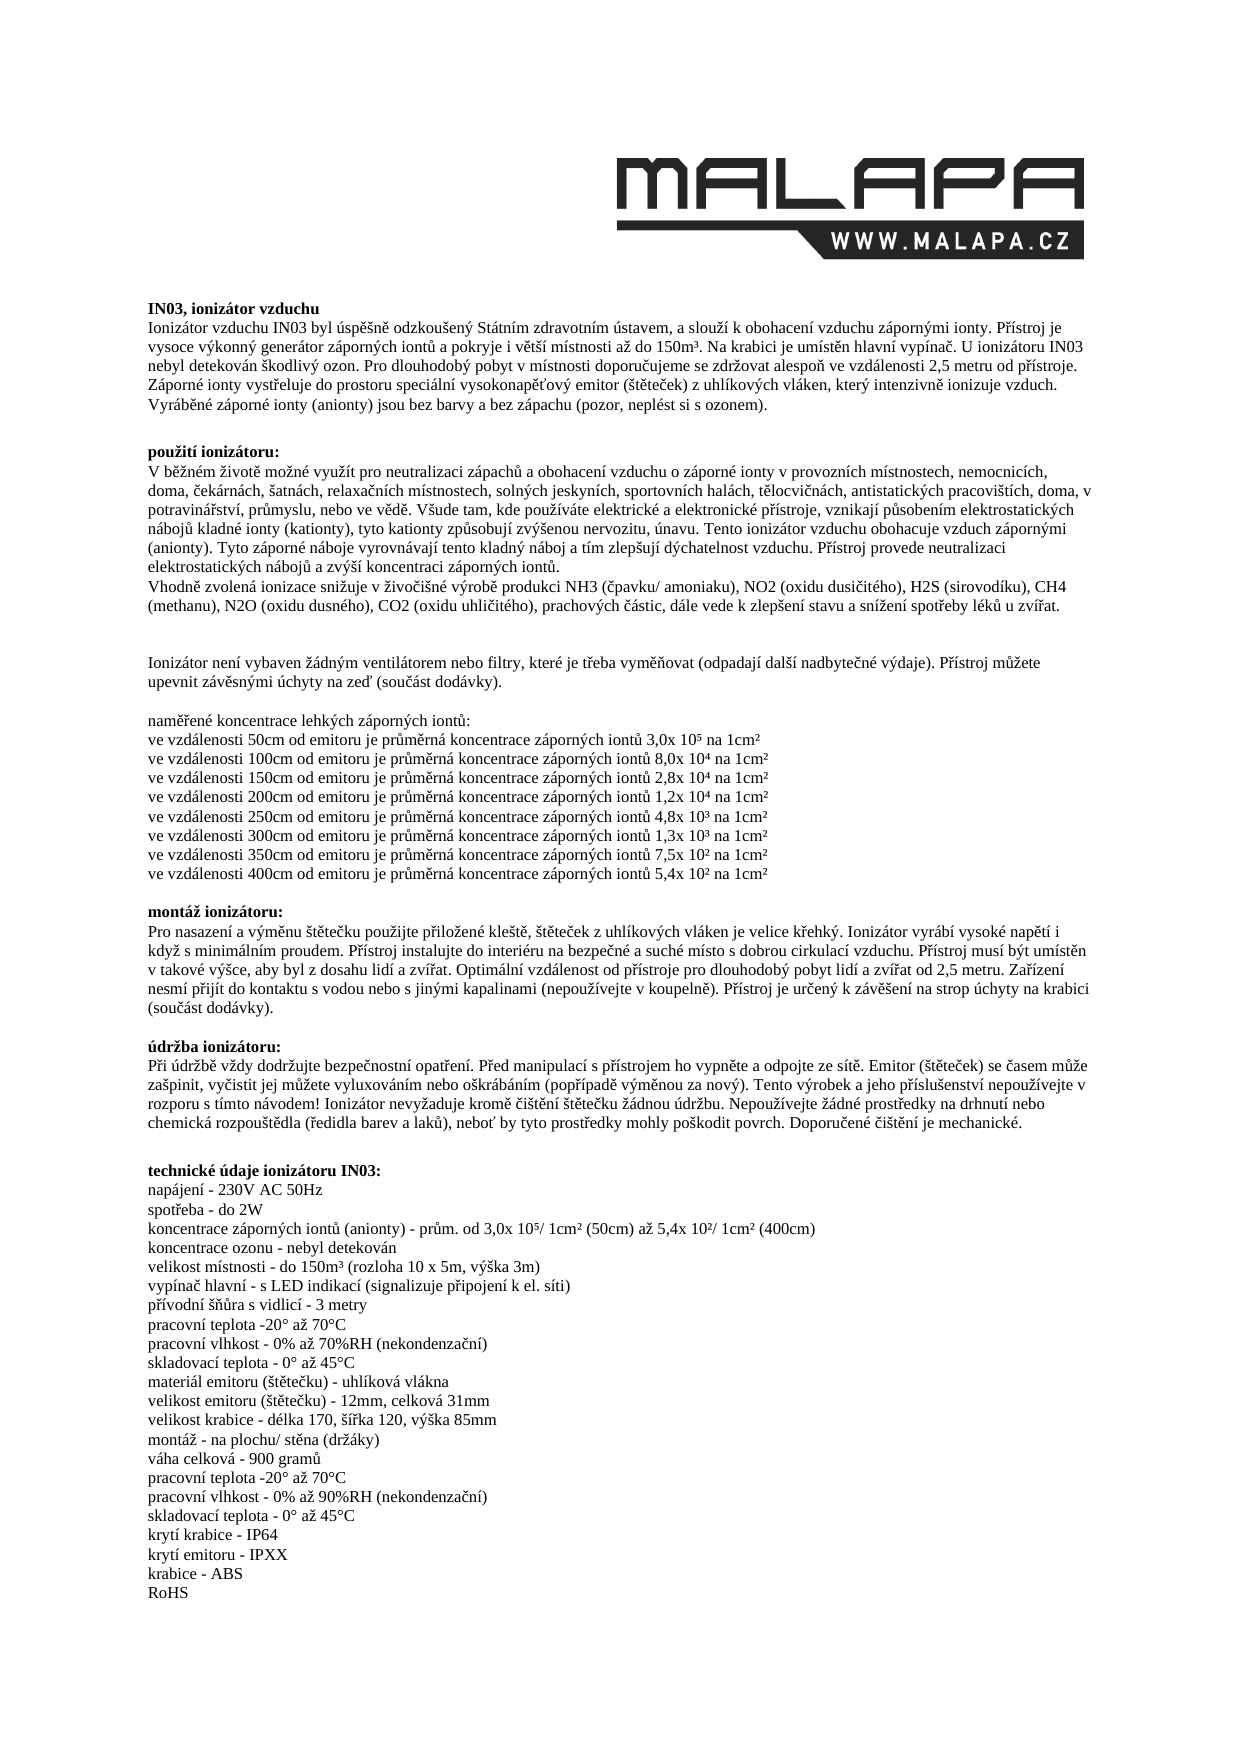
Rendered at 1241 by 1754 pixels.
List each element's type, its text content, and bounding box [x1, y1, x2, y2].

text IN03, ionizátor vzduchu Ionizátor vzduchu IN03 byl úspěšně odzkoušený Státním zdravotním ústavem, a slouží k obohacení vzduchu zápornými ionty. Přístroj je vysoce výkonný generátor záporných iontů a pokryje i větší místnosti až do 150m³. Na krabici je umístěn hlavní vypínač. U ionizátoru IN03 nebyl detekován škodlivý ozon. Pro dlouhodobý pobyt v místnosti doporučujeme se zdržovat alespoň ve vzdálenosti 2,5 metru od přístroje. Záporné ionty vystřeluje do prostoru speciální vysokonapěťový emitor (štěteček) z uhlíkových vláken, který intenzivně ionizuje vzduch. Vyráběné záporné ionty (anionty) jsou bez barvy a bez zápachu (pozor, neplést si s ozonem). [148, 277, 1093, 442]
text pracovní vlhkost - 0% až 90%RH (nekondenzační) [148, 1487, 1093, 1506]
text V běžném životě možné využít pro neutralizaci zápachů a obohacení vzduchu o záporné ionty v provozních místnostech, nemocnicích, doma, čekárnách, šatnách, relaxačních místnostech, solných jeskyních, sportovních halách, tělocvičnách, antistatických pracovištích, doma, v potravinářství, průmyslu, nebo ve vědě. Všude tam, kde používáte elektrické a elektronické přístroje, vznikají působením elektrostatických nábojů kladné ionty (kationty), tyto kationty způsobují zvýšenou nervozitu, únavu. Tento ionizátor vzduchu obohacuje vzduch zápornými (anionty). Tyto záporné náboje vyrovnávají tento kladný náboj a tím zlepšují dýchatelnost vzduchu. Přístroj provede neutralizaci elektrostatických nábojů a zvýší koncentraci záporných iontů. [148, 461, 1093, 576]
text Vhodně zvolená ionizace snižuje v živočišné výrobě produkci NH3 (čpavku/ amoniaku), NO2 (oxidu dusičitého), H2S (sirovodíku), CH4 (methanu), N2O (oxidu dusného), CO2 (oxidu uhličitého), prachových částic, dále vede k zlepšení stavu a snížení spotřeby léků u zvířat. [148, 576, 1093, 615]
text technické údaje ionizátoru IN03: napájení - 230V AC 50Hz spotřeba - do 2W koncentrace záporných iontů (anionty) - prům. od 3,0x 10⁵/ 1cm² (50cm) až 5,4x 10²/ 1cm² (400cm) koncentrace ozonu - nebyl detekován velikost místnosti - do 150m³ (rozloha 10 x 5m, výška 3m) vypínač hlavní - s LED indikací (signalizuje připojení k el. síti) přívodní šňůra s vidlicí - 3 metry pracovní teplota -20° až 70°C pracovní vlhkost - 0% až 70%RH (nekondenzační) skladovací teplota - 0° až 45°C materiál emitoru (štětečku) - uhlíková vlákna velikost emitoru (štětečku) - 12mm, celková 31mm velikost krabice - délka 170, šířka 120, výška 85mm montáž - na plochu/ stěna (držáky) váha celková - 900 gramů pracovní teplota -20° až 70°C [148, 1161, 1093, 1487]
picture [614, 154, 1088, 263]
text krytí emitoru - IPXX [148, 1544, 1093, 1563]
text Ionizátor není vybaven žádným ventilátorem nebo filtry, které je třeba vyměňovat (odpadají další nadbytečné výdaje). Přístroj můžete upevnit závěsnými úchyty na zeď (součást dodávky). naměřené koncentrace lehkých záporných iontů: ve vzdálenosti 50cm od emitoru je průměrná koncentrace záporných iontů 3,0x 10⁵ na 1cm² ve vzdálenosti 100cm od emitoru je průměrná koncentrace záporných iontů 8,0x 10⁴ na 1cm² ve vzdálenosti 150cm od emitoru je průměrná koncentrace záporných iontů 2,8x 10⁴ na 1cm² ve vzdálenosti 200cm od emitoru je průměrná koncentrace záporných iontů 1,2x 10⁴ na 1cm² ve vzdálenosti 250cm od emitoru je průměrná koncentrace záporných iontů 4,8x 10³ na 1cm² ve vzdálenosti 300cm od emitoru je průměrná koncentrace záporných iontů 1,3x 10³ na 1cm² ve vzdálenosti 350cm od emitoru je průměrná koncentrace záporných iontů 7,5x 10² na 1cm² ve vzdálenosti 400cm od emitoru je průměrná koncentrace záporných iontů 5,4x 10² na 1cm² montáž ionizátoru: Pro nasazení a výměnu štětečku použijte přiložené kleště, štěteček z uhlíkových vláken je velice křehký. Ionizátor vyrábí vysoké napětí i když s minimálním proudem. Přístroj instalujte do interiéru na bezpečné a suché místo s dobrou cirkulací vzduchu. Přístroj musí být umístěn v takové výšce, aby byl z dosahu lidí a zvířat. Optimální vzdálenost od přístroje pro dlouhodobý pobyt lidí a zvířat od 2,5 metru. Zařízení nesmí přijít do kontaktu s vodou nebo s jinými kapalinami (nepoužívejte v koupelně). Přístroj je určený k závěšení na strop úchyty na krabici (součást dodávky). údržba ionizátoru: Při údržbě vždy dodržujte bezpečnostní opatření. Před manipulací s přístrojem ho vypněte a odpojte ze sítě. Emitor (štěteček) se časem může zašpinit, vyčistit jej můžete vyluxováním nebo oškrábáním (popřípadě výměnou za nový). Tento výrobek a jeho příslušenství nepoužívejte v rozporu s tímto návodem! Ionizátor nevyžaduje kromě čištění štětečku žádnou údržbu. Nepoužívejte žádné prostředky na drhnutí nebo chemická rozpouštědla (ředidla barev a laků), neboť by tyto prostředky mohly poškodit povrch. Doporučené čištění je mechanické. [148, 634, 1093, 1161]
text skladovací teplota - 0° až 45°C [148, 1506, 1093, 1525]
text RoHS [148, 1583, 1093, 1602]
text krabice - ABS [148, 1563, 1093, 1583]
text krytí krabice - IP64 [148, 1525, 1093, 1544]
text použití ionizátoru: [148, 442, 1093, 461]
